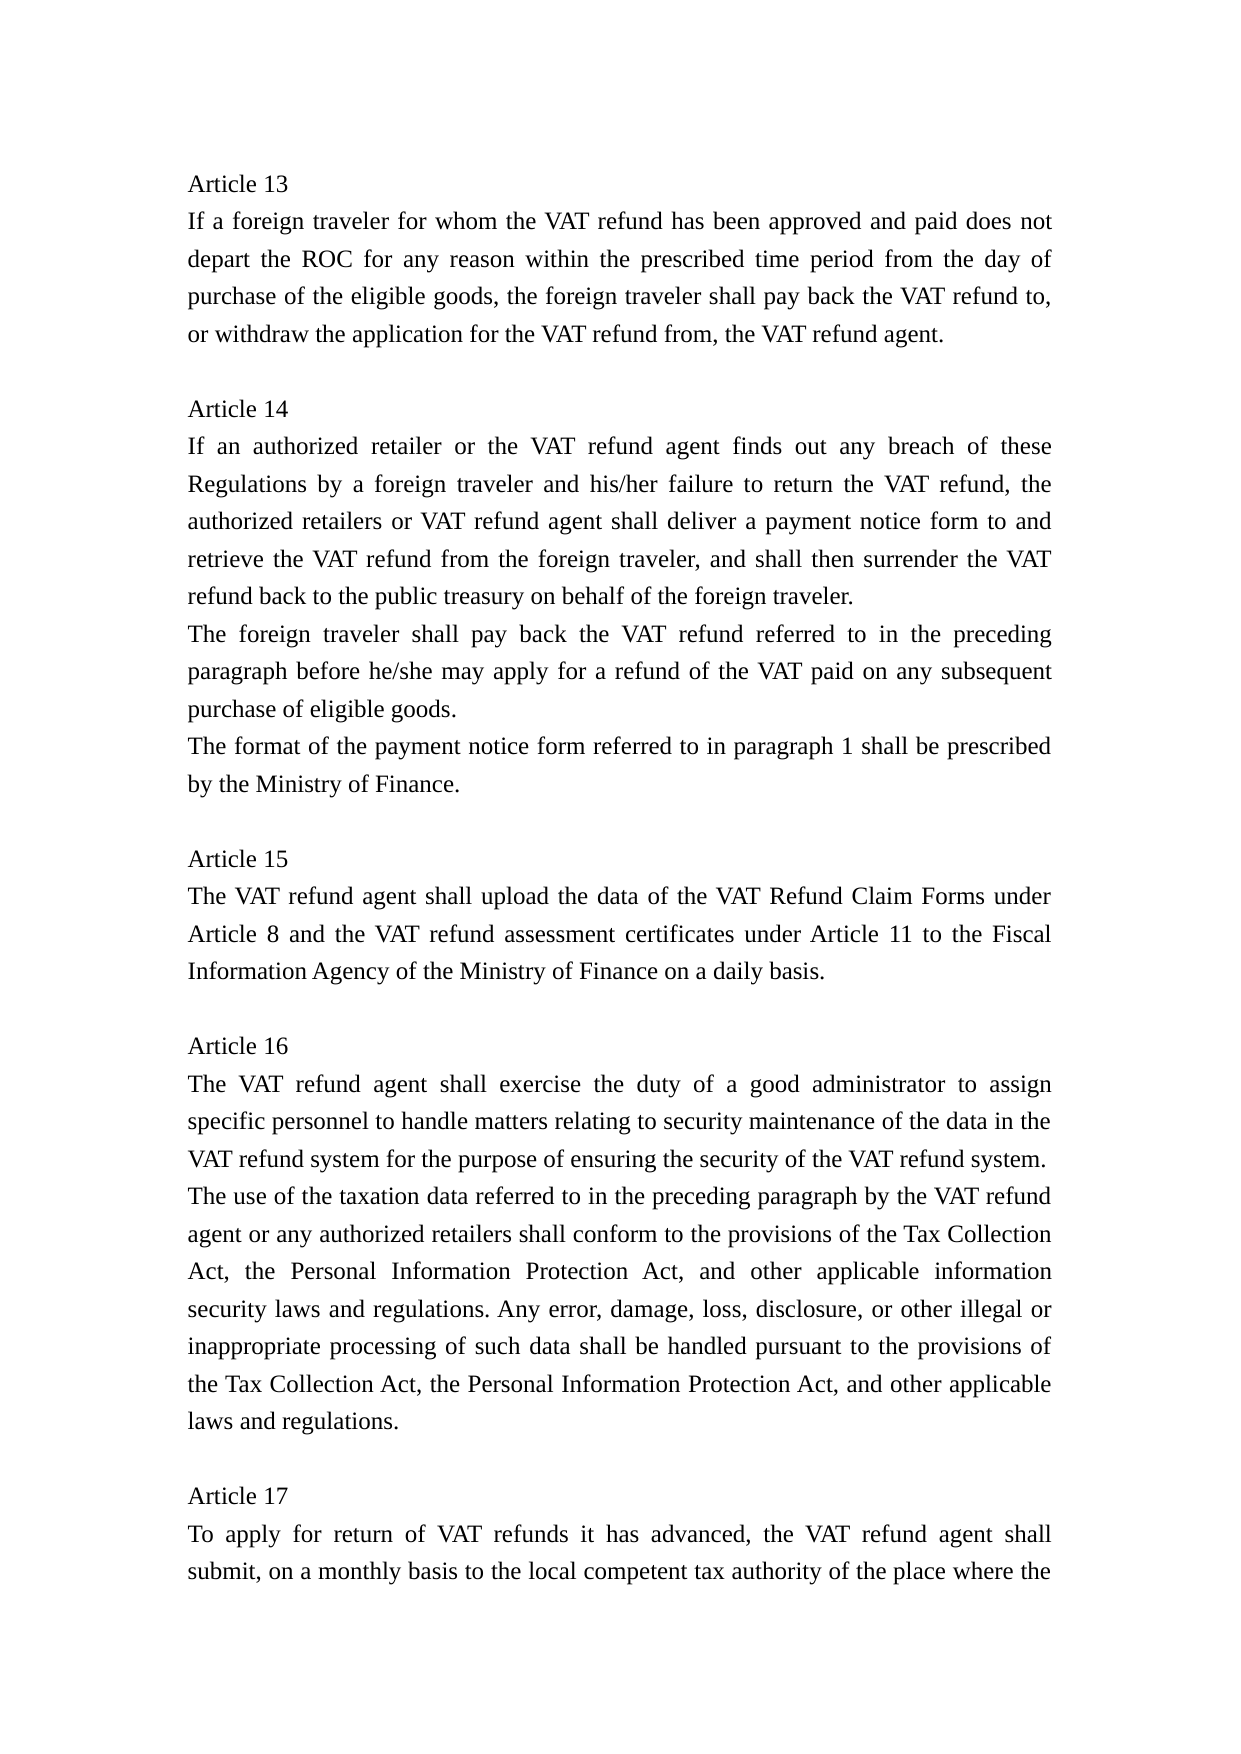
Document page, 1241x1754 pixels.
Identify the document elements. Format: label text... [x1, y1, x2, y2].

text The VAT refund agent shall upload the data of the VAT Refund Claim Forms under Article 8 and the VAT refund assessment certificates under Article 11 to the Fiscal Information Agency of the Ministry of Finance on a daily basis. [187, 877, 1053, 989]
text The use of the taxation data referred to in the preceding paragraph by the VAT refund agent or any authorized retailers shall conform to the provisions of the Tax Collection Act, the Personal Information Protection Act, and other applicable information security laws and regulations. Any error, damage, loss, disclosure, or other illegal or inappropriate processing of such data shall be handled pursuant to the provisions of the Tax Collection Act, the Personal Information Protection Act, and other applicable laws and regulations. [187, 1177, 1053, 1439]
text Article 15 [187, 839, 1053, 877]
text If an authorized retailer or the VAT refund agent finds out any breach of these Regulations by a foreign traveler and his/her failure to return the VAT refund, the authorized retailers or VAT refund agent shall deliver a payment notice form to and retrieve the VAT refund from the foreign traveler, and shall then surrender the VAT refund back to the public treasury on behalf of the foreign traveler. [187, 427, 1053, 614]
text The foreign traveler shall pay back the VAT refund referred to in the preceding paragraph before he/she may apply for a refund of the VAT paid on any subsequent purchase of eligible goods. [187, 614, 1053, 727]
text To apply for return of VAT refunds it has advanced, the VAT refund agent shall submit, on a monthly basis to the local competent tax authority of the place where the [187, 1514, 1053, 1589]
text Article 17 [187, 1477, 1053, 1514]
text The VAT refund agent shall exercise the duty of a good administrator to assign specific personnel to handle matters relating to security maintenance of the data in the VAT refund system for the purpose of ensuring the security of the VAT refund system. [187, 1064, 1053, 1177]
text Article 14 [187, 389, 1053, 427]
text Article 13 [187, 164, 1053, 202]
text Article 16 [187, 1027, 1053, 1064]
text The format of the payment notice form referred to in paragraph 1 shall be prescribed by the Ministry of Finance. [187, 727, 1053, 802]
text If a foreign traveler for whom the VAT refund has been approved and paid does not depart the ROC for any reason within the prescribed time period from the day of purchase of the eligible goods, the foreign traveler shall pay back the VAT refund to, or withdraw the application for the VAT refund from, the VAT refund agent. [187, 202, 1053, 352]
